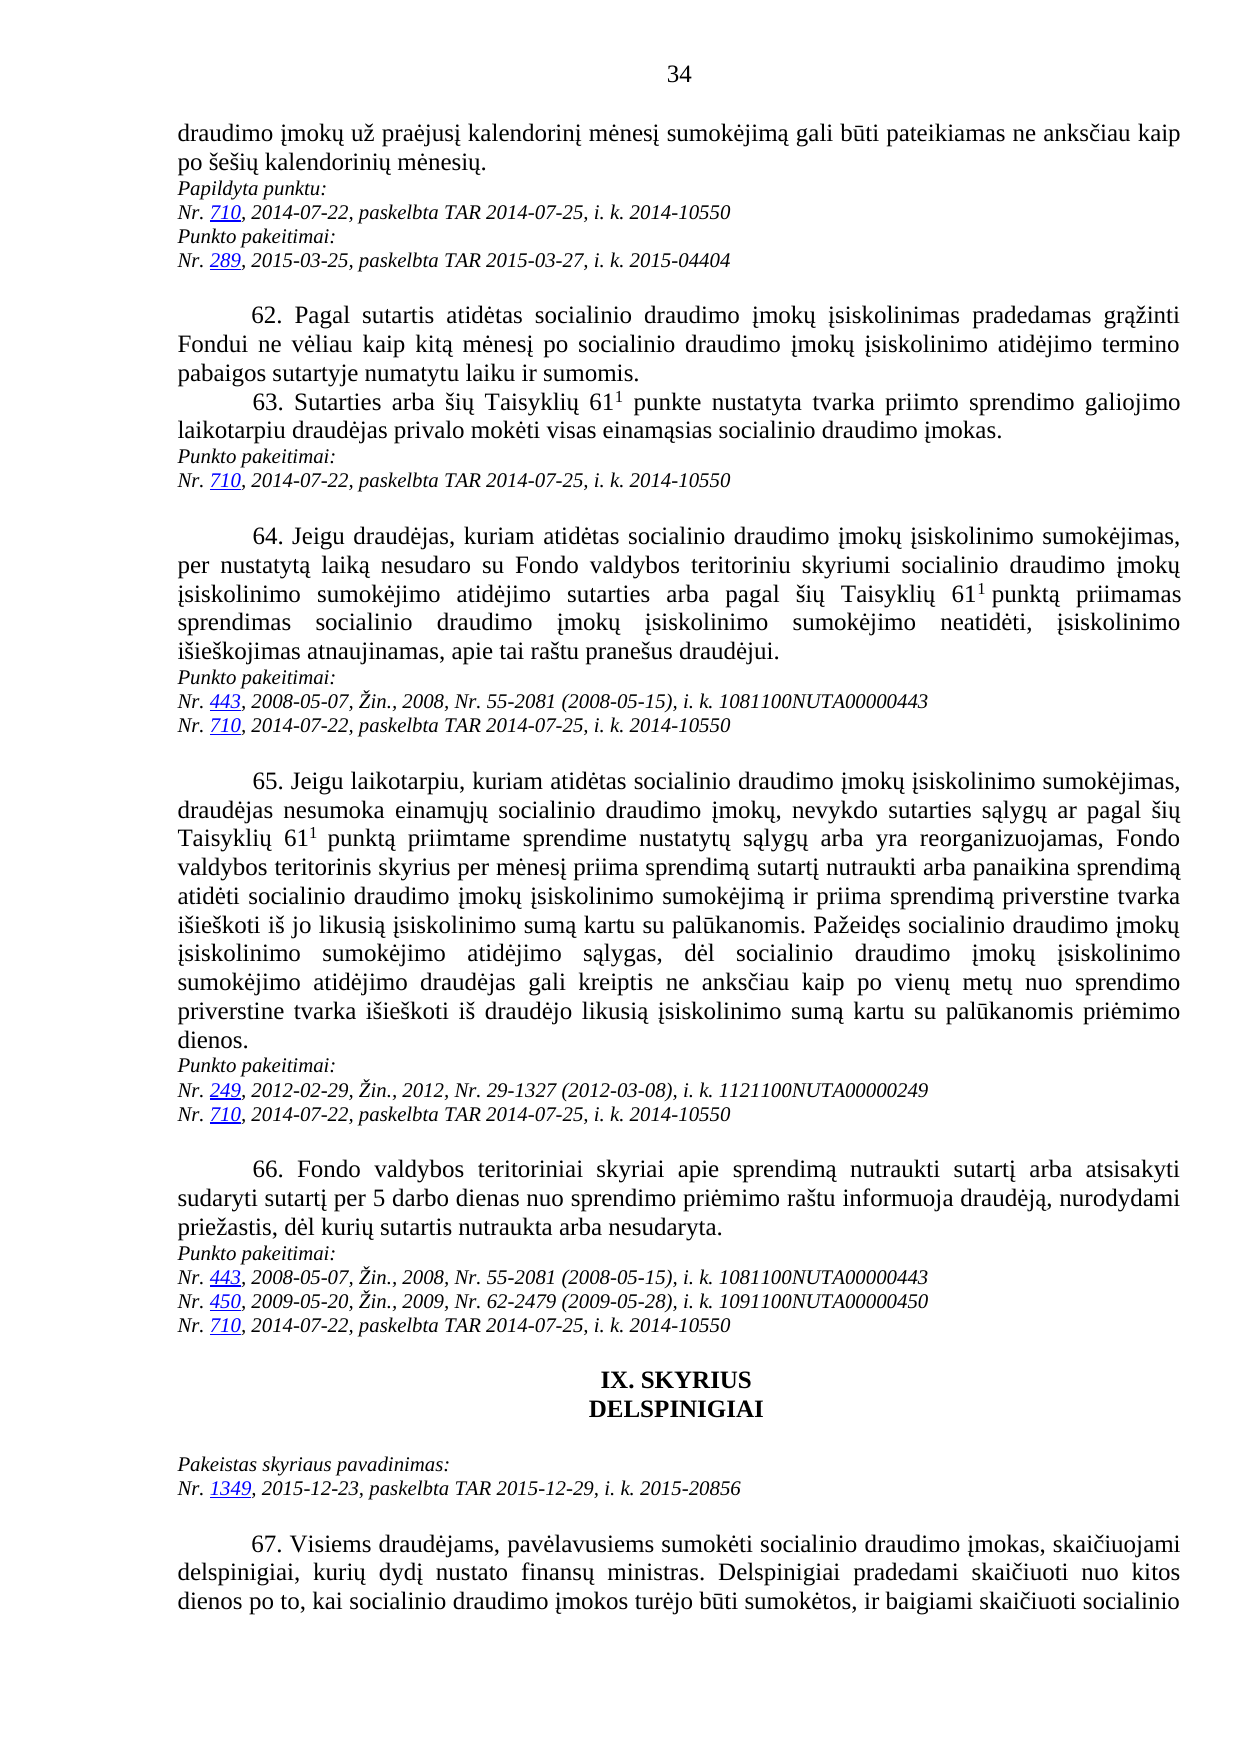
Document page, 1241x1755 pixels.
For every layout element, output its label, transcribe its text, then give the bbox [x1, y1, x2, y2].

text IX. SKYRIUS DELSPINIGIAI [177, 1366, 1181, 1423]
text Nr. 710, 2014-07-22, paskelbta TAR 2014-07-25, i. k. 2014-10550 [177, 468, 1181, 492]
text Nr. 443, 2008-05-07, Žin., 2008, Nr. 55-2081 (2008-05-15), i. k. 1081100NUTA00000443 [177, 1265, 1181, 1289]
text Nr. 249, 2012-02-29, Žin., 2012, Nr. 29-1327 (2012-03-08), i. k. 1121100NUTA00000249 [177, 1077, 1181, 1102]
text Nr. 710, 2014-07-22, paskelbta TAR 2014-07-25, i. k. 2014-10550 [177, 1102, 1181, 1126]
text Punkto pakeitimai: [177, 444, 1181, 468]
text Nr. 710, 2014-07-22, paskelbta TAR 2014-07-25, i. k. 2014-10550 [177, 1313, 1181, 1337]
text draudimo įmokų už praėjusį kalendorinį mėnesį sumokėjimą gali būti pateikiamas ne anksčiau kaip po šešių kalendorinių mėnesių. [177, 118, 1181, 176]
text 65. Jeigu laikotarpiu, kuriam atidėtas socialinio draudimo įmokų įsiskolinimo sumokėjimas, draudėjas nesumoka einamųjų socialinio draudimo įmokų, nevykdo sutarties sąlygų ar pagal šių Taisyklių 611 punktą priimtame sprendime nustatytų sąlygų arba yra reorganizuojamas, Fondo valdybos teritorinis skyrius per mėnesį priima sprendimą sutartį nutraukti arba panaikina sprendimą atidėti socialinio draudimo įmokų įsiskolinimo sumokėjimą ir priima sprendimą priverstine tvarka išieškoti iš jo likusią įsiskolinimo sumą kartu su palūkanomis. Pažeidęs socialinio draudimo įmokų įsiskolinimo sumokėjimo atidėjimo sąlygas, dėl socialinio draudimo įmokų įsiskolinimo sumokėjimo atidėjimo draudėjas gali kreiptis ne anksčiau kaip po vienų metų nuo sprendimo priverstine tvarka išieškoti iš draudėjo likusią įsiskolinimo sumą kartu su palūkanomis priėmimo dienos. [177, 766, 1181, 1053]
text Nr. 1349, 2015-12-23, paskelbta TAR 2015-12-29, i. k. 2015-20856 [177, 1476, 1181, 1500]
text 67. Visiems draudėjams, pavėlavusiems sumokėti socialinio draudimo įmokas, skaičiuojami delspinigiai, kurių dydį nustato finansų ministras. Delspinigiai pradedami skaičiuoti nuo kitos dienos po to, kai socialinio draudimo įmokos turėjo būti sumokėtos, ir baigiami skaičiuoti socialinio [177, 1529, 1181, 1615]
text Nr. 710, 2014-07-22, paskelbta TAR 2014-07-25, i. k. 2014-10550 [177, 713, 1181, 737]
text Punkto pakeitimai: [177, 1053, 1181, 1077]
text 62. Pagal sutartis atidėtas socialinio draudimo įmokų įsiskolinimas pradedamas grąžinti Fondui ne vėliau kaip kitą mėnesį po socialinio draudimo įmokų įsiskolinimo atidėjimo termino pabaigos sutartyje numatytu laiku ir sumomis. [177, 301, 1181, 387]
text Punkto pakeitimai: [177, 224, 1181, 248]
text 66. Fondo valdybos teritoriniai skyriai apie sprendimą nutraukti sutartį arba atsisakyti sudaryti sutartį per 5 darbo dienas nuo sprendimo priėmimo raštu informuoja draudėją, nurodydami priežastis, dėl kurių sutartis nutraukta arba nesudaryta. [177, 1154, 1181, 1241]
text Punkto pakeitimai: [177, 665, 1181, 689]
text Punkto pakeitimai: [177, 1241, 1181, 1265]
text Papildyta punktu: [177, 176, 1181, 200]
text 64. Jeigu draudėjas, kuriam atidėtas socialinio draudimo įmokų įsiskolinimo sumokėjimas, per nustatytą laiką nesudaro su Fondo valdybos teritoriniu skyriumi socialinio draudimo įmokų įsiskolinimo sumokėjimo atidėjimo sutarties arba pagal šių Taisyklių 611 punktą priimamas sprendimas socialinio draudimo įmokų įsiskolinimo sumokėjimo neatidėti, įsiskolinimo išieškojimas atnaujinamas, apie tai raštu pranešus draudėjui. [177, 521, 1181, 665]
text Pakeistas skyriaus pavadinimas: [177, 1452, 1181, 1476]
text Nr. 710, 2014-07-22, paskelbta TAR 2014-07-25, i. k. 2014-10550 [177, 200, 1181, 224]
text Nr. 289, 2015-03-25, paskelbta TAR 2015-03-27, i. k. 2015-04404 [177, 248, 1181, 272]
text Nr. 450, 2009-05-20, Žin., 2009, Nr. 62-2479 (2009-05-28), i. k. 1091100NUTA00000450 [177, 1289, 1181, 1313]
text Nr. 443, 2008-05-07, Žin., 2008, Nr. 55-2081 (2008-05-15), i. k. 1081100NUTA00000443 [177, 689, 1181, 713]
text 63. Sutarties arba šių Taisyklių 611 punkte nustatyta tvarka priimto sprendimo galiojimo laikotarpiu draudėjas privalo mokėti visas einamąsias socialinio draudimo įmokas. [177, 387, 1181, 444]
